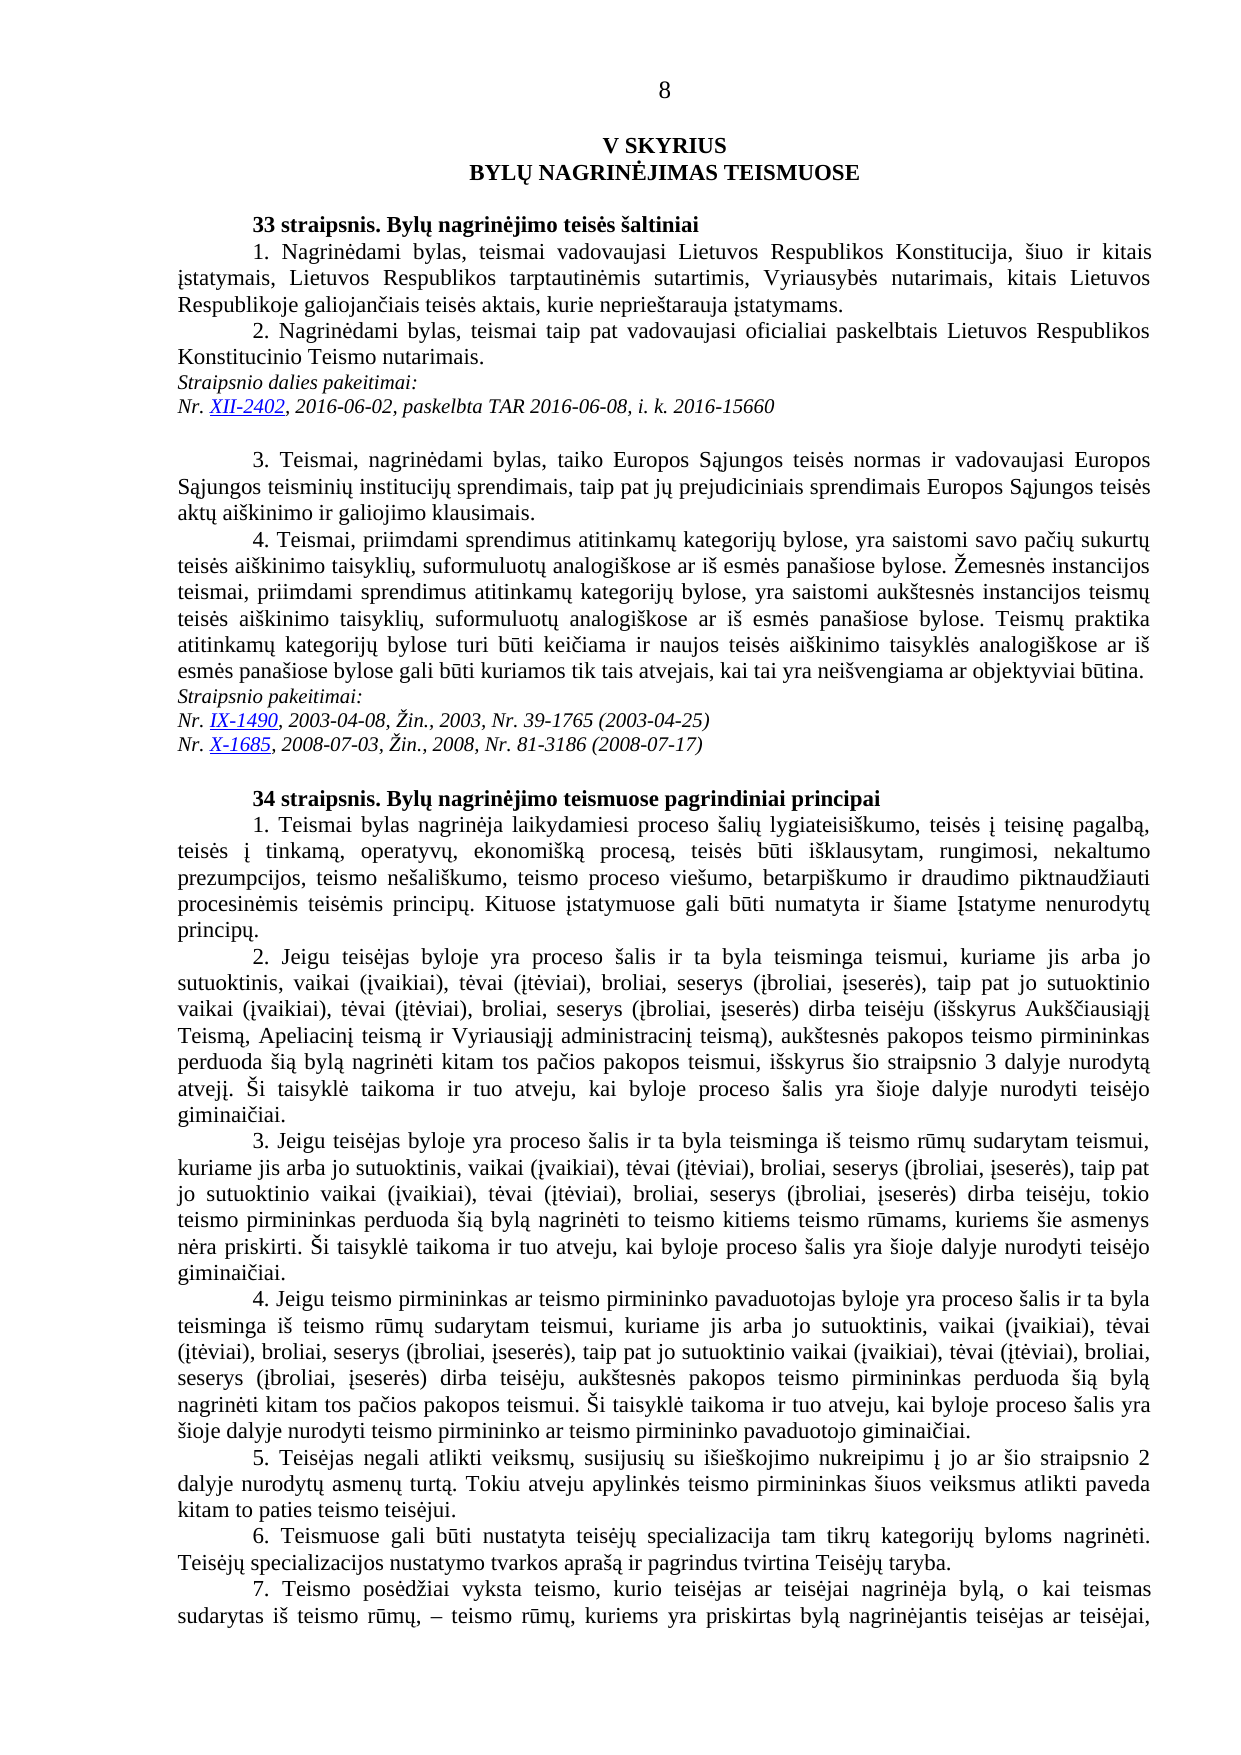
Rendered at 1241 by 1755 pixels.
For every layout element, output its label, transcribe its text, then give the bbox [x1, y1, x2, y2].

text 4. Teismai, priimdami sprendimus atitinkamų kategorijų bylose, yra saistomi savo pačių sukurtų teisės aiškinimo taisyklių, suformuluotų analogiškose ar iš esmės panašiose bylose. Žemesnės instancijos teismai, priimdami sprendimus atitinkamų kategorijų bylose, yra saistomi aukštesnės instancijos teismų teisės aiškinimo taisyklių, suformuluotų analogiškose ar iš esmės panašiose bylose. Teismų praktika atitinkamų kategorijų bylose turi būti keičiama ir naujos teisės aiškinimo taisyklės analogiškose ar iš esmės panašiose bylose gali būti kuriamos tik tais atvejais, kai tai yra neišvengiama ar objektyviai būtina. [177, 526, 1152, 684]
text Straipsnio dalies pakeitimai: [177, 370, 1152, 394]
text 1. Nagrinėdami bylas, teismai vadovaujasi Lietuvos Respublikos Konstitucija, šiuo ir kitais įstatymais, Lietuvos Respublikos tarptautinėmis sutartimis, Vyriausybės nutarimais, kitais Lietuvos Respublikoje galiojančiais teisės aktais, kurie neprieštarauja įstatymams. [177, 238, 1152, 317]
text 6. Teismuose gali būti nustatyta teisėjų specializacija tam tikrų kategorijų byloms nagrinėti. Teisėjų specializacijos nustatymo tvarkos aprašą ir pagrindus tvirtina Teisėjų taryba. [177, 1523, 1152, 1575]
text 2. Nagrinėdami bylas, teismai taip pat vadovaujasi oficialiai paskelbtais Lietuvos Respublikos Konstitucinio Teismo nutarimais. [177, 317, 1152, 370]
text 33 straipsnis. Bylų nagrinėjimo teisės šaltiniai [177, 212, 1152, 238]
text Nr. X-1685, 2008-07-03, Žin., 2008, Nr. 81-3186 (2008-07-17) [177, 732, 1152, 756]
text 4. Jeigu teismo pirmininkas ar teismo pirmininko pavaduotojas byloje yra proceso šalis ir ta byla teisminga iš teismo rūmų sudarytam teismui, kuriame jis arba jo sutuoktinis, vaikai (įvaikiai), tėvai (įtėviai), broliai, seserys (įbroliai, įseserės), taip pat jo sutuoktinio vaikai (įvaikiai), tėvai (įtėviai), broliai, seserys (įbroliai, įseserės) dirba teisėju, aukštesnės pakopos teismo pirmininkas perduoda šią bylą nagrinėti kitam tos pačios pakopos teismui. Ši taisyklė taikoma ir tuo atveju, kai byloje proceso šalis yra šioje dalyje nurodyti teismo pirmininko ar teismo pirmininko pavaduotojo giminaičiai. [177, 1285, 1152, 1443]
text Nr. XII-2402, 2016-06-02, paskelbta TAR 2016-06-08, i. k. 2016-15660 [177, 394, 1152, 418]
text 2. Jeigu teisėjas byloje yra proceso šalis ir ta byla teisminga teismui, kuriame jis arba jo sutuoktinis, vaikai (įvaikiai), tėvai (įtėviai), broliai, seserys (įbroliai, įseserės), taip pat jo sutuoktinio vaikai (įvaikiai), tėvai (įtėviai), broliai, seserys (įbroliai, įseserės) dirba teisėju (išskyrus Aukščiausiąjį Teismą, Apeliacinį teismą ir Vyriausiąjį administracinį teismą), aukštesnės pakopos teismo pirmininkas perduoda šią bylą nagrinėti kitam tos pačios pakopos teismui, išskyrus šio straipsnio 3 dalyje nurodytą atvejį. Ši taisyklė taikoma ir tuo atveju, kai byloje proceso šalis yra šioje dalyje nurodyti teisėjo giminaičiai. [177, 943, 1152, 1127]
text Straipsnio pakeitimai: [177, 684, 1152, 708]
text BYLŲ NAGRINĖJIMAS TEISMUOSE [177, 159, 1152, 185]
text 1. Teismai bylas nagrinėja laikydamiesi proceso šalių lygiateisiškumo, teisės į teisinę pagalbą, teisės į tinkamą, operatyvų, ekonomišką procesą, teisės būti išklausytam, rungimosi, nekaltumo prezumpcijos, teismo nešališkumo, teismo proceso viešumo, betarpiškumo ir draudimo piktnaudžiauti procesinėmis teisėmis principų. Kituose įstatymuose gali būti numatyta ir šiame Įstatyme nenurodytų principų. [177, 811, 1152, 943]
text 3. Jeigu teisėjas byloje yra proceso šalis ir ta byla teisminga iš teismo rūmų sudarytam teismui, kuriame jis arba jo sutuoktinis, vaikai (įvaikiai), tėvai (įtėviai), broliai, seserys (įbroliai, įseserės), taip pat jo sutuoktinio vaikai (įvaikiai), tėvai (įtėviai), broliai, seserys (įbroliai, įseserės) dirba teisėju, tokio teismo pirmininkas perduoda šią bylą nagrinėti to teismo kitiems teismo rūmams, kuriems šie asmenys nėra priskirti. Ši taisyklė taikoma ir tuo atveju, kai byloje proceso šalis yra šioje dalyje nurodyti teisėjo giminaičiai. [177, 1127, 1152, 1285]
text V SKYRIUS [177, 132, 1152, 159]
text 5. Teisėjas negali atlikti veiksmų, susijusių su išieškojimo nukreipimu į jo ar šio straipsnio 2 dalyje nurodytų asmenų turtą. Tokiu atveju apylinkės teismo pirmininkas šiuos veiksmus atlikti paveda kitam to paties teismo teisėjui. [177, 1443, 1152, 1523]
text Nr. IX-1490, 2003-04-08, Žin., 2003, Nr. 39-1765 (2003-04-25) [177, 708, 1152, 732]
text 3. Teismai, nagrinėdami bylas, taiko Europos Sąjungos teisės normas ir vadovaujasi Europos Sąjungos teisminių institucijų sprendimais, taip pat jų prejudiciniais sprendimais Europos Sąjungos teisės aktų aiškinimo ir galiojimo klausimais. [177, 447, 1152, 526]
text 34 straipsnis. Bylų nagrinėjimo teismuose pagrindiniai principai [177, 785, 1152, 811]
text 7. Teismo posėdžiai vyksta teismo, kurio teisėjas ar teisėjai nagrinėja bylą, o kai teismas sudarytas iš teismo rūmų, – teismo rūmų, kuriems yra priskirtas bylą nagrinėjantis teisėjas ar teisėjai, [177, 1575, 1152, 1628]
